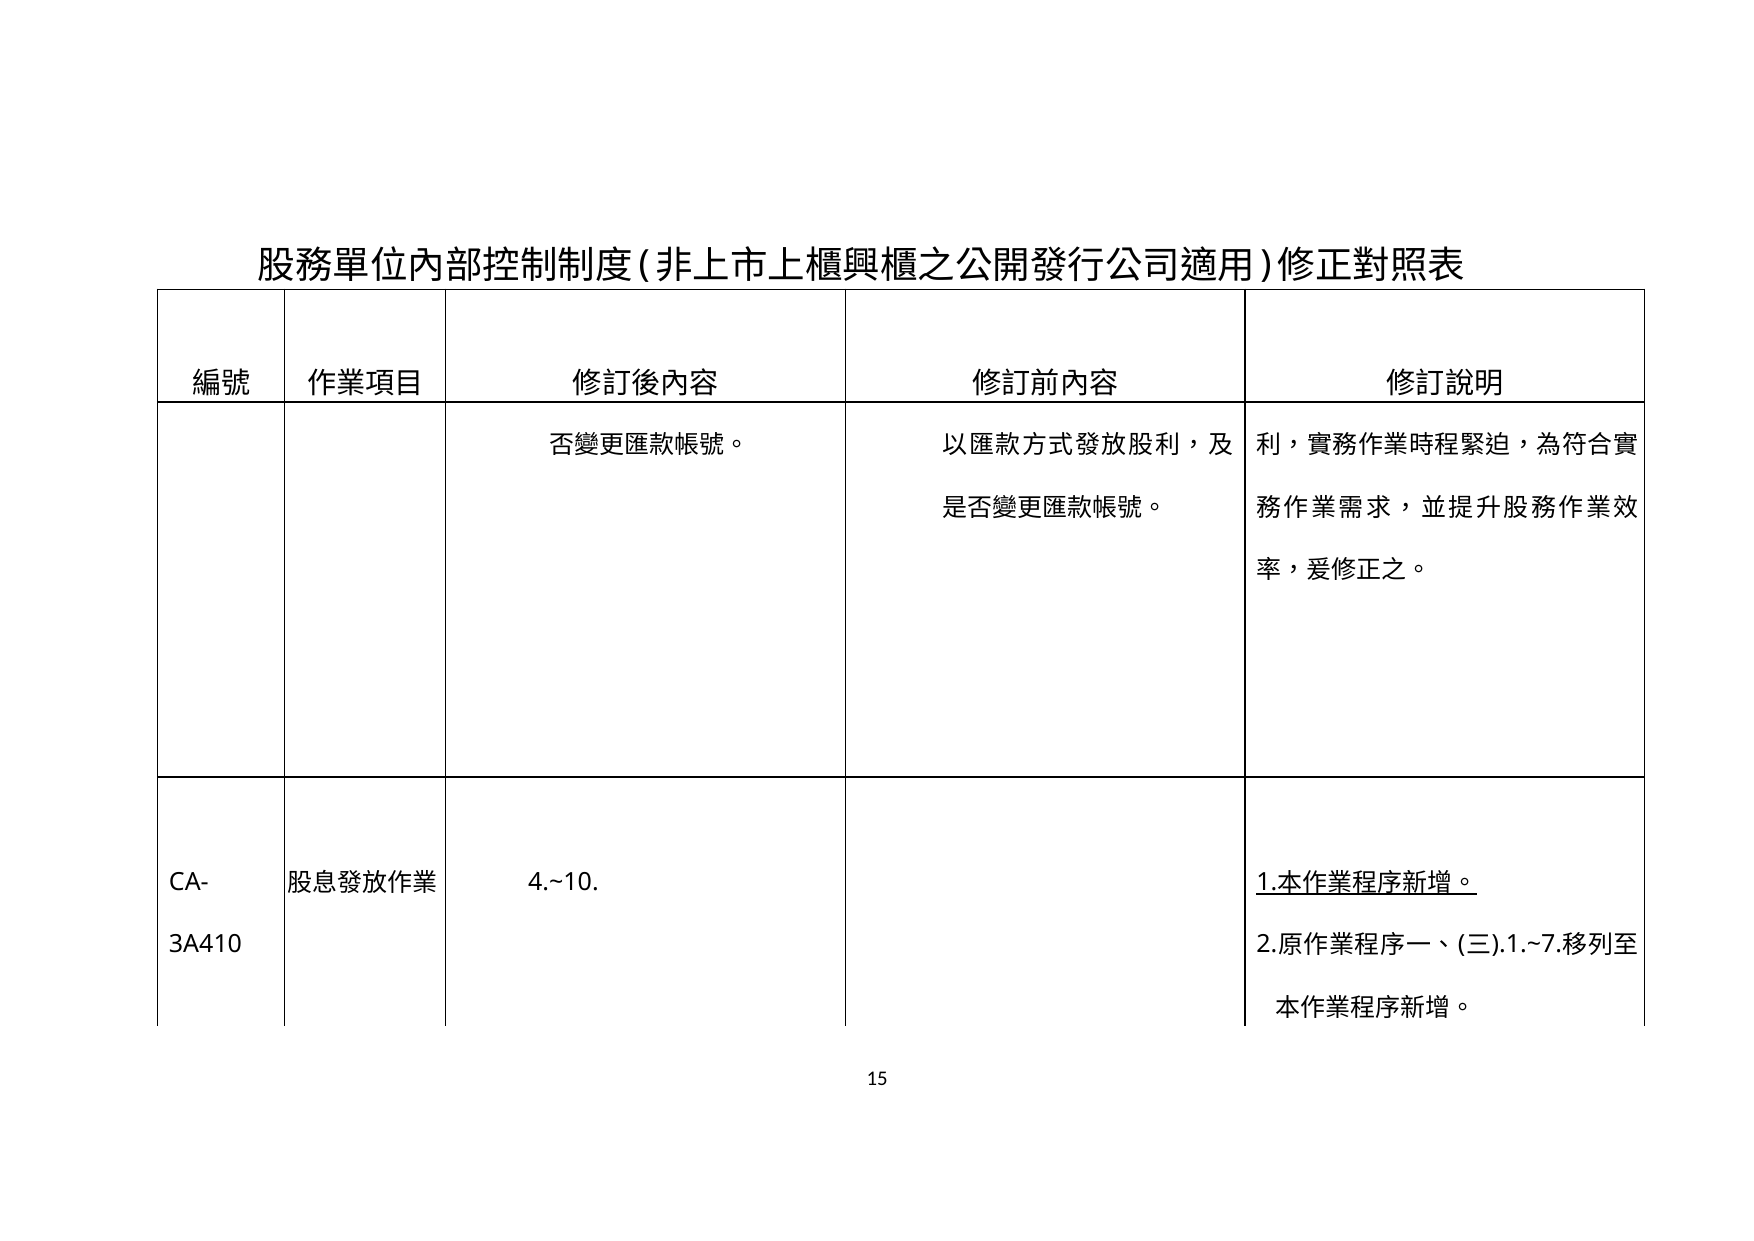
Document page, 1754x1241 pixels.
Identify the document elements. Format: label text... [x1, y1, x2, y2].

table_cell 否變更匯款帳號。 [446, 403, 845, 589]
table_cell 修訂說明 [1246, 290, 1644, 401]
table_cell 1.本作業程序新增。 2.原作業程序一、(三).1.~7.移列至本作業程序新增。 [1246, 778, 1644, 1026]
table_cell 利，實務作業時程緊迫，為符合實務作業需求，並提升股務作業效率，爰修正之。 [1246, 403, 1644, 589]
table_cell 作業項目 [285, 290, 445, 401]
table_cell 以匯款方式發放股利，及是否變更匯款帳號。 [846, 403, 1244, 589]
table_cell 4.~10. [446, 778, 845, 1026]
table_cell [846, 589, 1244, 776]
table_cell CA-3A410 [158, 778, 284, 1026]
table_header 股務單位內部控制制度(非上市上櫃興櫃之公開發行公司適用)修正對照表 [158, 214, 1644, 288]
table_cell 修訂後內容 [446, 290, 845, 401]
table_cell [158, 403, 284, 589]
table_cell [446, 589, 845, 776]
table_cell [846, 778, 1244, 1026]
table_cell [285, 589, 445, 776]
table_cell [1246, 589, 1644, 776]
table_cell 修訂前內容 [846, 290, 1244, 401]
table_cell 股息發放作業 [285, 778, 445, 1026]
table_cell 編號 [158, 290, 284, 401]
table_cell [285, 403, 445, 589]
table_cell [158, 589, 284, 776]
